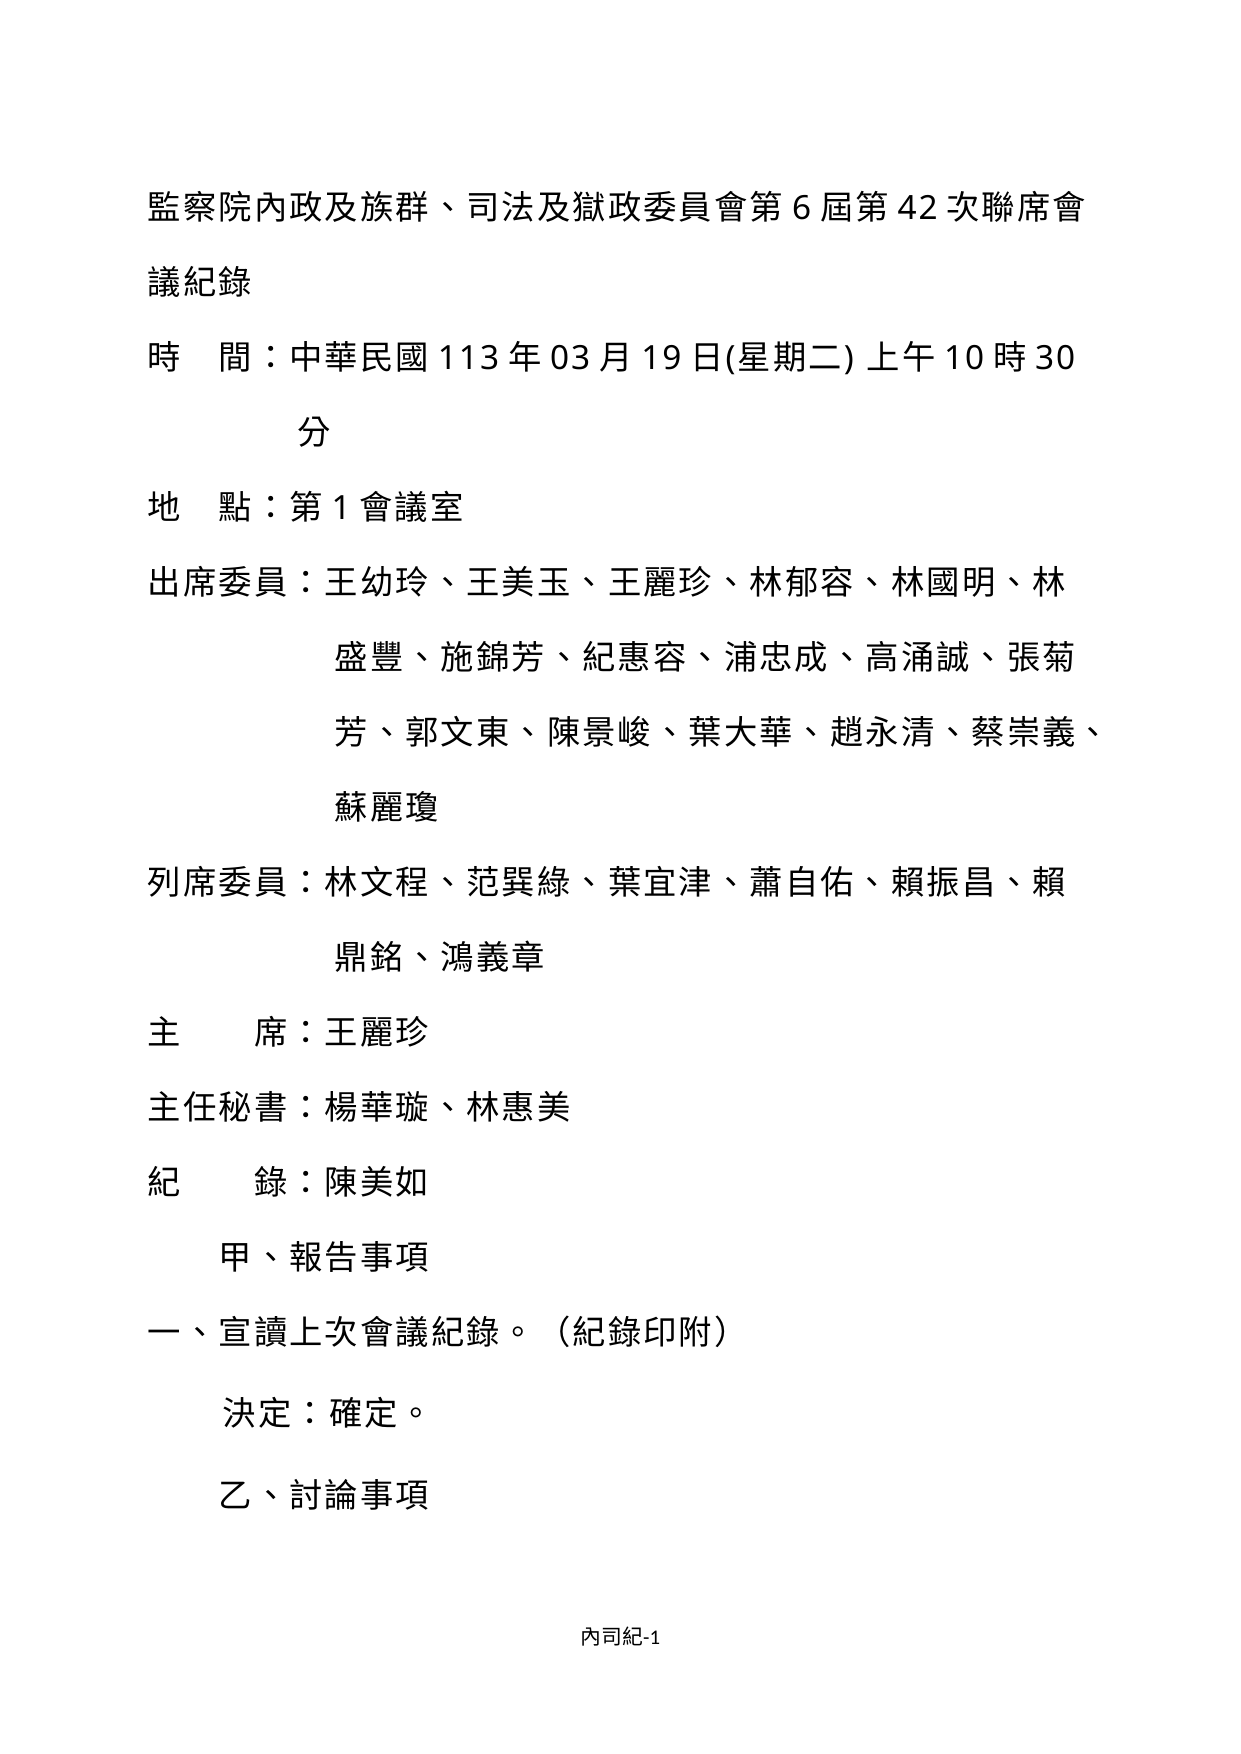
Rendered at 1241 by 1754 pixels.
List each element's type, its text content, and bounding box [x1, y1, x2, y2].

text 時 間：中華民國113年03月19日(星期二) 上午10時30分 [148, 318, 1092, 468]
text 監察院內政及族群、司法及獄政委員會第6屆第42次聯席會議紀錄 [139, 166, 1101, 318]
text 主任秘書：楊華璇、林惠美 [148, 1068, 1092, 1143]
text 列席委員：林文程、范巽綠、葉宜津、蕭自佑、賴振昌、賴鼎銘、鴻義章 [148, 843, 1092, 993]
text 紀 錄：陳美如 [148, 1143, 1092, 1218]
text 甲、報告事項 [148, 1218, 1092, 1289]
text 地 點：第1會議室 [148, 468, 1092, 543]
text 主 席：王麗珍 [148, 993, 1092, 1068]
text 出席委員：王幼玲、王美玉、王麗珍、林郁容、林國明、林盛豐、施錦芳、紀惠容、浦忠成、高涌誠、張菊芳、郭文東、陳景峻、葉大華、趙永清、蔡崇義、蘇麗瓊 [148, 543, 1092, 843]
text 乙、討論事項 [139, 1453, 1101, 1532]
text 決定：確定。 [214, 1372, 1101, 1451]
text 一、宣讀上次會議紀錄。（紀錄印附） [139, 1289, 1101, 1370]
